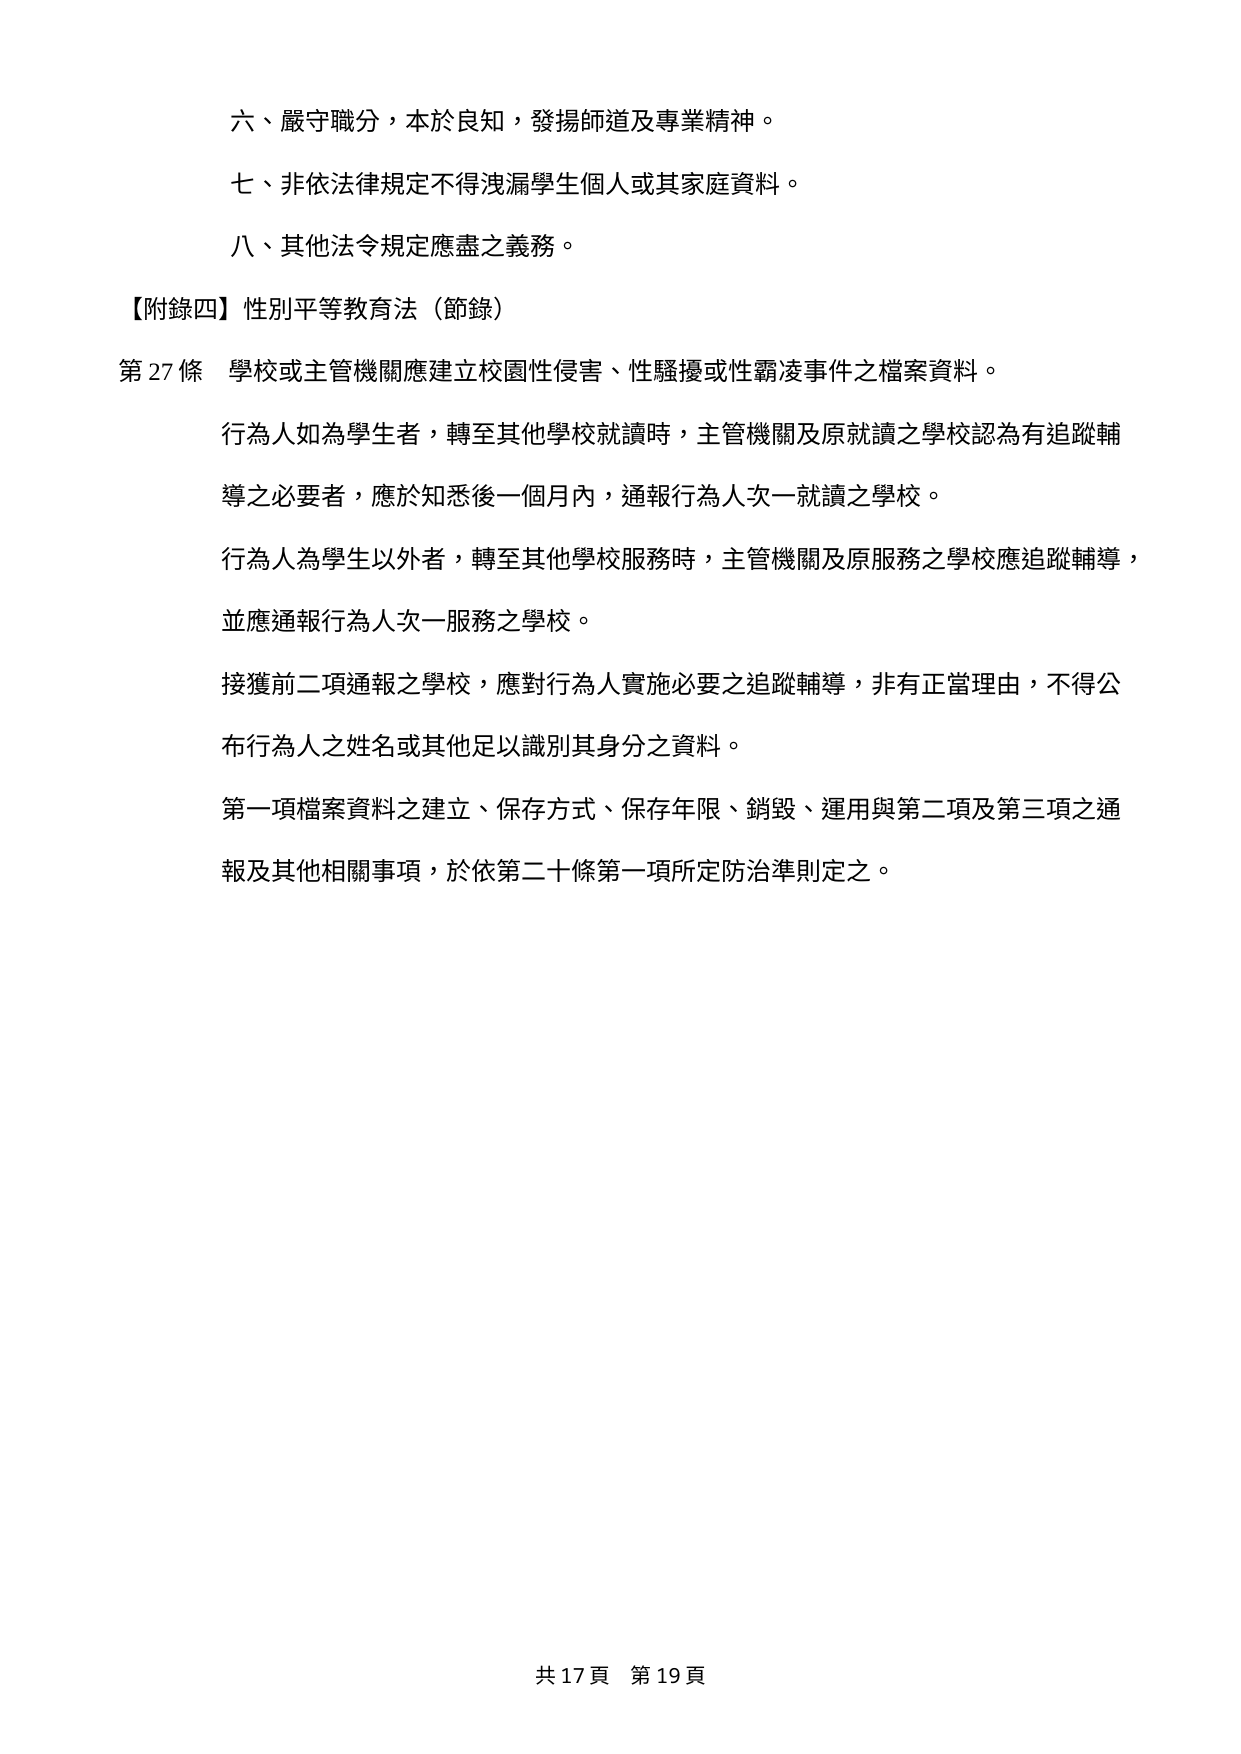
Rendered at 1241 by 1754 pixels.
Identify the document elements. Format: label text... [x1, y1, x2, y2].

text 行為人如為學生者，轉至其他學校就讀時，主管機關及原就讀之學校認為有追蹤輔導之必要者，應於知悉後一個月內，通報行為人次一就讀之學校。 [221, 391, 1122, 516]
text 七、非依法律規定不得洩漏學生個人或其家庭資料。 [218, 141, 1122, 203]
text 【附錄四】性別平等教育法（節錄） [118, 266, 1122, 328]
text 六、嚴守職分，本於良知，發揚師道及專業精神。 [218, 78, 1122, 141]
text 行為人為學生以外者，轉至其他學校服務時，主管機關及原服務之學校應追蹤輔導，並應通報行為人次一服務之學校。 [221, 516, 1122, 641]
text 第27條 學校或主管機關應建立校園性侵害、性騷擾或性霸凌事件之檔案資料。 [118, 328, 1122, 391]
text 八、其他法令規定應盡之義務。 [218, 203, 1122, 266]
text 接獲前二項通報之學校，應對行為人實施必要之追蹤輔導，非有正當理由，不得公布行為人之姓名或其他足以識別其身分之資料。 [221, 641, 1122, 766]
text 第一項檔案資料之建立、保存方式、保存年限、銷毀、運用與第二項及第三項之通報及其他相關事項，於依第二十條第一項所定防治準則定之。 [221, 766, 1122, 891]
